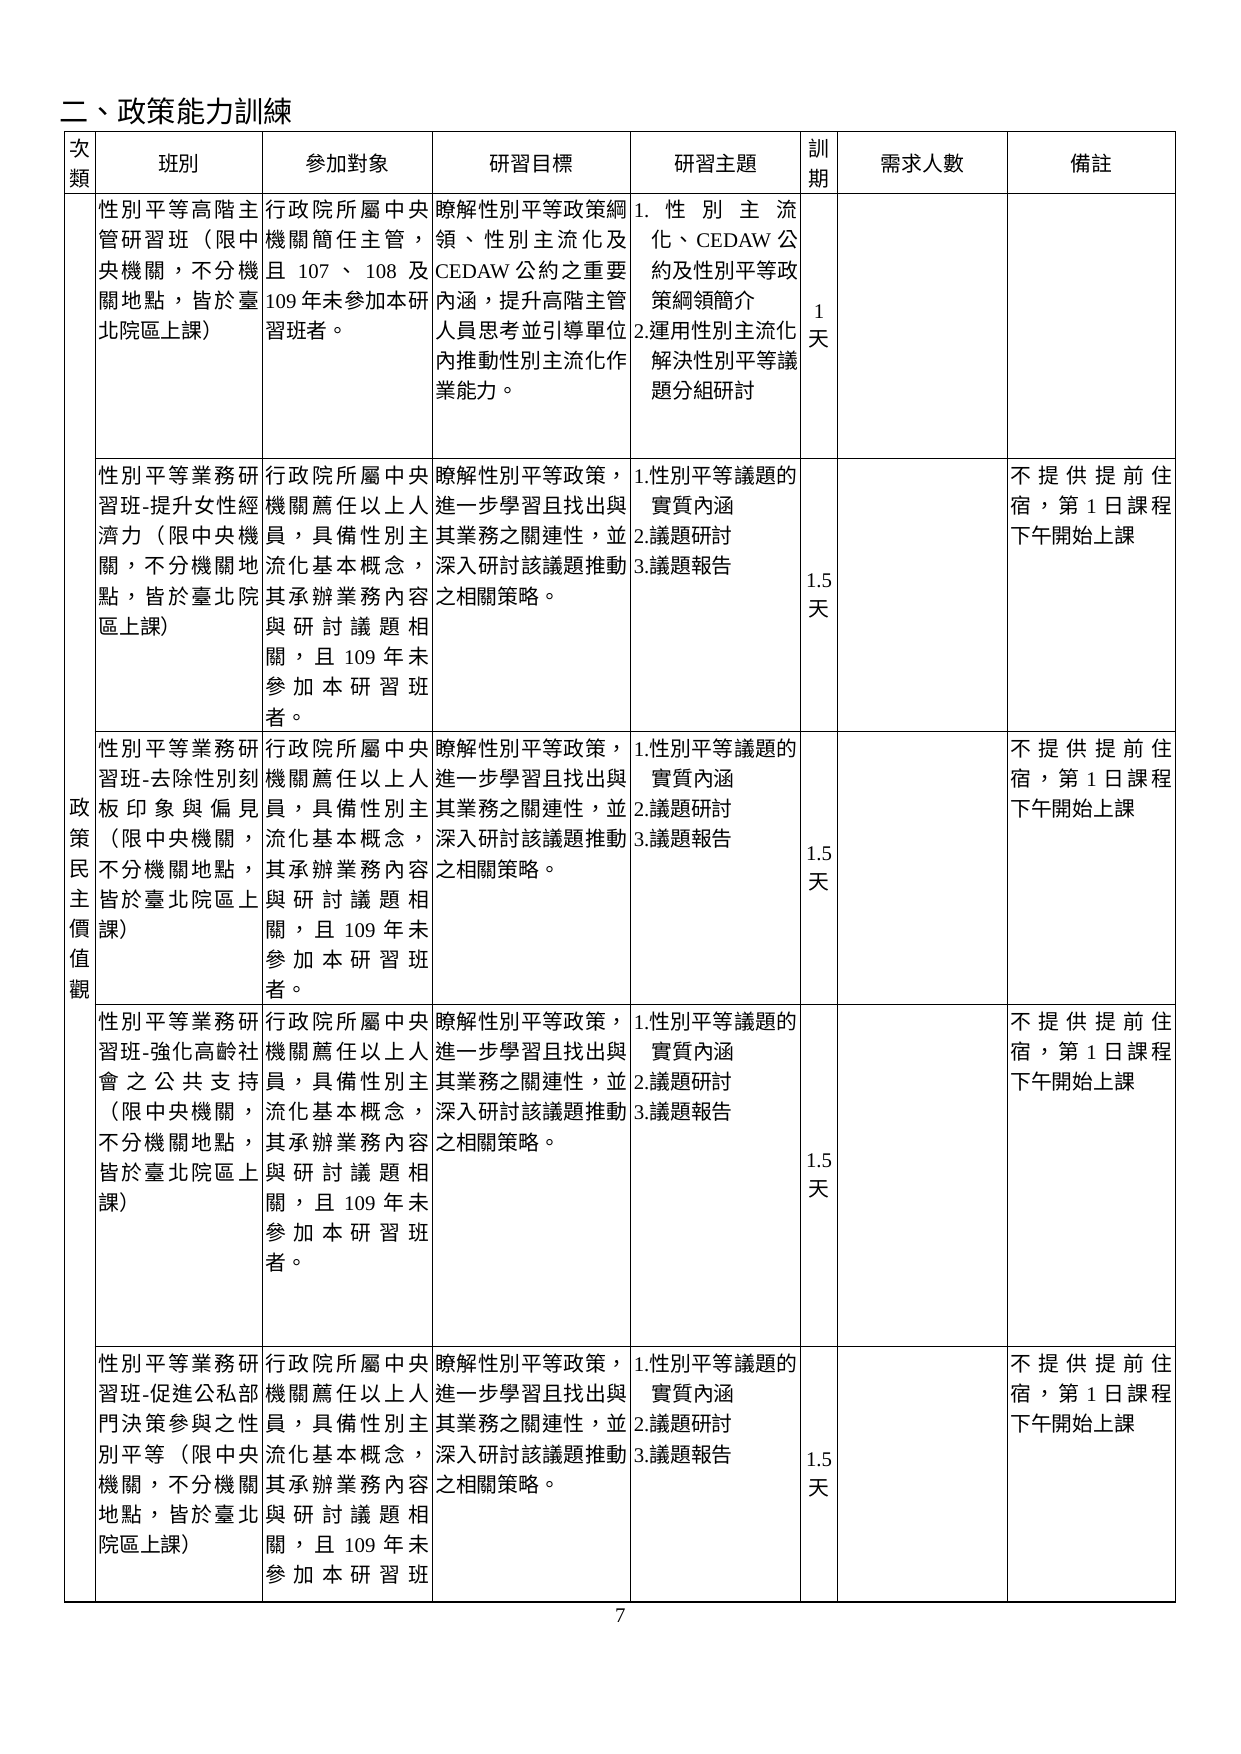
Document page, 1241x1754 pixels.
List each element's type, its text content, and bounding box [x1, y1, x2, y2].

table_cell 性別平等業務研習班-促進公私部門決策參與之性別平等（限中央機關，不分機關地點，皆於臺北院區上課） [96, 1347, 262, 1601]
table_header 次類 [65, 132, 95, 192]
table_header 研習主題 [631, 132, 800, 192]
table_cell 1.5天 [801, 459, 837, 731]
table_cell 行政院所屬中央機關薦任以上人員，具備性別主流化基本概念，其承辦業務內容與研討議題相關，且109年未參加本研習班 [263, 1347, 432, 1601]
table_cell [838, 1347, 1007, 1601]
table_cell 瞭解性別平等政策，進一步學習且找出與其業務之關連性，並深入研討該議題推動之相關策略。 [433, 1347, 630, 1601]
table_cell [838, 194, 1007, 458]
table_cell 性別平等業務研習班-去除性別刻板印象與偏見（限中央機關，不分機關地點，皆於臺北院區上課） [96, 732, 262, 1004]
table_cell 不提供提前住宿，第1日課程下午開始上課 [1008, 732, 1175, 1004]
table_cell 政策民主價值觀 [65, 194, 95, 1601]
table_cell 行政院所屬中央機關薦任以上人員，具備性別主流化基本概念，其承辦業務內容與研討議題相關，且109年未參加本研習班者。 [263, 1005, 432, 1346]
table_cell 性別平等業務研習班-提升女性經濟力（限中央機關，不分機關地點，皆於臺北院區上課） [96, 459, 262, 731]
table_cell 行政院所屬中央機關薦任以上人員，具備性別主流化基本概念，其承辦業務內容與研討議題相關，且109年未參加本研習班者。 [263, 732, 432, 1004]
table_cell [838, 459, 1007, 731]
table_cell 1天 [801, 194, 837, 458]
table_cell 1.性別平等議題的實質內涵 2.議題研討 3.議題報告 [631, 459, 800, 731]
table_cell 1.5天 [801, 1347, 837, 1601]
table_cell 1.性別平等議題的實質內涵 2.議題研討 3.議題報告 [631, 1347, 800, 1601]
table_header 參加對象 [263, 132, 432, 192]
table_header 需求人數 [838, 132, 1007, 192]
table_header 備註 [1008, 132, 1175, 192]
table_header 班別 [96, 132, 262, 192]
table_cell 1.性別主流化、CEDAW公約及性別平等政策綱領簡介 2.運用性別主流化解決性別平等議題分組研討 [631, 194, 800, 458]
table_cell 瞭解性別平等政策，進一步學習且找出與其業務之關連性，並深入研討該議題推動之相關策略。 [433, 732, 630, 1004]
table_cell 瞭解性別平等政策，進一步學習且找出與其業務之關連性，並深入研討該議題推動之相關策略。 [433, 459, 630, 731]
table_header 研習目標 [433, 132, 630, 192]
text 二、政策能力訓練 [59, 89, 1181, 131]
table_cell [838, 1005, 1007, 1346]
table_cell 行政院所屬中央機關簡任主管，且107、108及109年未參加本研習班者。 [263, 194, 432, 458]
table_cell 性別平等業務研習班-強化高齡社會之公共支持（限中央機關，不分機關地點，皆於臺北院區上課） [96, 1005, 262, 1346]
table_header 訓期 [801, 132, 837, 192]
table_cell 1.5天 [801, 1005, 837, 1346]
table_cell 不提供提前住宿，第1日課程下午開始上課 [1008, 1005, 1175, 1346]
table_cell 性別平等高階主管研習班（限中央機關，不分機關地點，皆於臺北院區上課） [96, 194, 262, 458]
table_cell 1.性別平等議題的實質內涵 2.議題研討 3.議題報告 [631, 732, 800, 1004]
table_cell 瞭解性別平等政策，進一步學習且找出與其業務之關連性，並深入研討該議題推動之相關策略。 [433, 1005, 630, 1346]
table_cell 不提供提前住宿，第1日課程下午開始上課 [1008, 459, 1175, 731]
table_cell 瞭解性別平等政策綱領、性別主流化及CEDAW公約之重要內涵，提升高階主管人員思考並引導單位內推動性別主流化作業能力。 [433, 194, 630, 458]
table_cell [1008, 194, 1175, 458]
table_cell 1.性別平等議題的實質內涵 2.議題研討 3.議題報告 [631, 1005, 800, 1346]
table_cell 不提供提前住宿，第1日課程下午開始上課 [1008, 1347, 1175, 1601]
table_cell [838, 732, 1007, 1004]
table_cell 行政院所屬中央機關薦任以上人員，具備性別主流化基本概念，其承辦業務內容與研討議題相關，且109年未參加本研習班者。 [263, 459, 432, 731]
table_cell 1.5天 [801, 732, 837, 1004]
